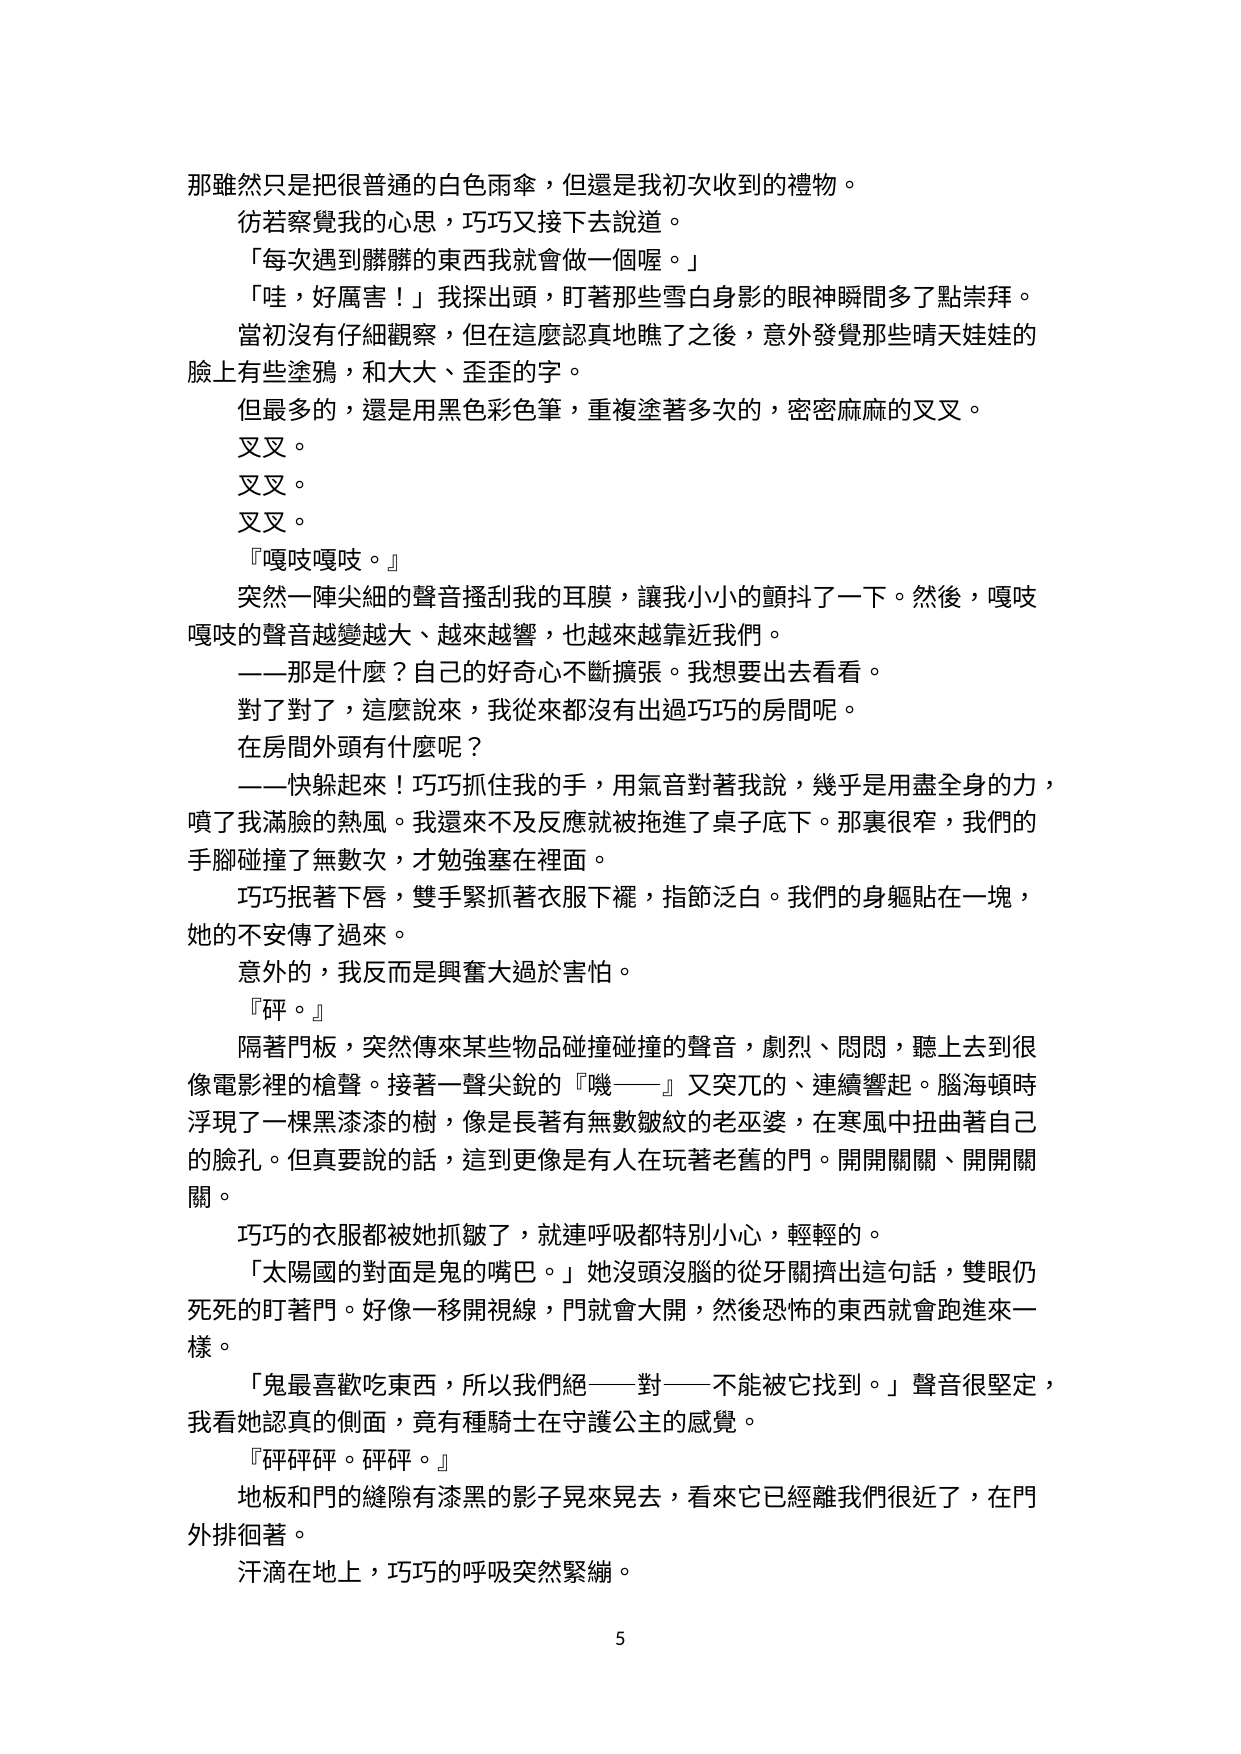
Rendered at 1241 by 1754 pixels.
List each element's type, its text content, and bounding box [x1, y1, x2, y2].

text 汗滴在地上，巧巧的呼吸突然緊繃。 [187, 1552, 1053, 1589]
text 叉叉。 [187, 464, 1053, 502]
text 彷若察覺我的心思，巧巧又接下去說道。 [187, 202, 1053, 239]
text 叉叉。 [187, 427, 1053, 464]
text 『砰。』 [187, 989, 1053, 1027]
text 巧巧抿著下唇，雙手緊抓著衣服下襬，指節泛白。我們的身軀貼在一塊，她的不安傳了過來。 [187, 877, 1053, 952]
text ——那是什麼？自己的好奇心不斷擴張。我想要出去看看。 [187, 652, 1053, 689]
text 『砰砰砰。砰砰。』 [187, 1439, 1053, 1477]
text 「鬼最喜歡吃東西，所以我們絕——對——不能被它找到。」聲音很堅定，我看她認真的側面，竟有種騎士在守護公主的感覺。 [187, 1364, 1053, 1439]
text 那雖然只是把很普通的白色雨傘，但還是我初次收到的禮物。 [187, 164, 1053, 202]
text 「哇，好厲害！」我探出頭，盯著那些雪白身影的眼神瞬間多了點崇拜。 [187, 277, 1053, 314]
text ——快躲起來！巧巧抓住我的手，用氣音對著我說，幾乎是用盡全身的力，噴了我滿臉的熱風。我還來不及反應就被拖進了桌子底下。那裏很窄，我們的手腳碰撞了無數次，才勉強塞在裡面。 [187, 764, 1053, 877]
text 在房間外頭有什麼呢？ [187, 727, 1053, 764]
text 叉叉。 [187, 502, 1053, 539]
text 隔著門板，突然傳來某些物品碰撞碰撞的聲音，劇烈、悶悶，聽上去到很像電影裡的槍聲。接著一聲尖銳的『嘰——』又突兀的、連續響起。腦海頓時浮現了一棵黑漆漆的樹，像是長著有無數皺紋的老巫婆，在寒風中扭曲著自己的臉孔。但真要說的話，這到更像是有人在玩著老舊的門。開開關關、開開關關。 [187, 1027, 1053, 1214]
text 但最多的，還是用黑色彩色筆，重複塗著多次的，密密麻麻的叉叉。 [187, 389, 1053, 427]
text 「太陽國的對面是鬼的嘴巴。」她沒頭沒腦的從牙關擠出這句話，雙眼仍死死的盯著門。好像一移開視線，門就會大開，然後恐怖的東西就會跑進來一樣。 [187, 1252, 1053, 1364]
text 地板和門的縫隙有漆黑的影子晃來晃去，看來它已經離我們很近了，在門外排徊著。 [187, 1477, 1053, 1552]
text 「每次遇到髒髒的東西我就會做一個喔。」 [187, 239, 1053, 277]
text 當初沒有仔細觀察，但在這麼認真地瞧了之後，意外發覺那些晴天娃娃的臉上有些塗鴉，和大大、歪歪的字。 [187, 314, 1053, 389]
text 巧巧的衣服都被她抓皺了，就連呼吸都特別小心，輕輕的。 [187, 1214, 1053, 1252]
text 對了對了，這麼說來，我從來都沒有出過巧巧的房間呢。 [187, 689, 1053, 727]
text 『嘎吱嘎吱。』 [187, 539, 1053, 577]
text 突然一陣尖細的聲音搔刮我的耳膜，讓我小小的顫抖了一下。然後，嘎吱嘎吱的聲音越變越大、越來越響，也越來越靠近我們。 [187, 577, 1053, 652]
text 意外的，我反而是興奮大過於害怕。 [187, 952, 1053, 989]
